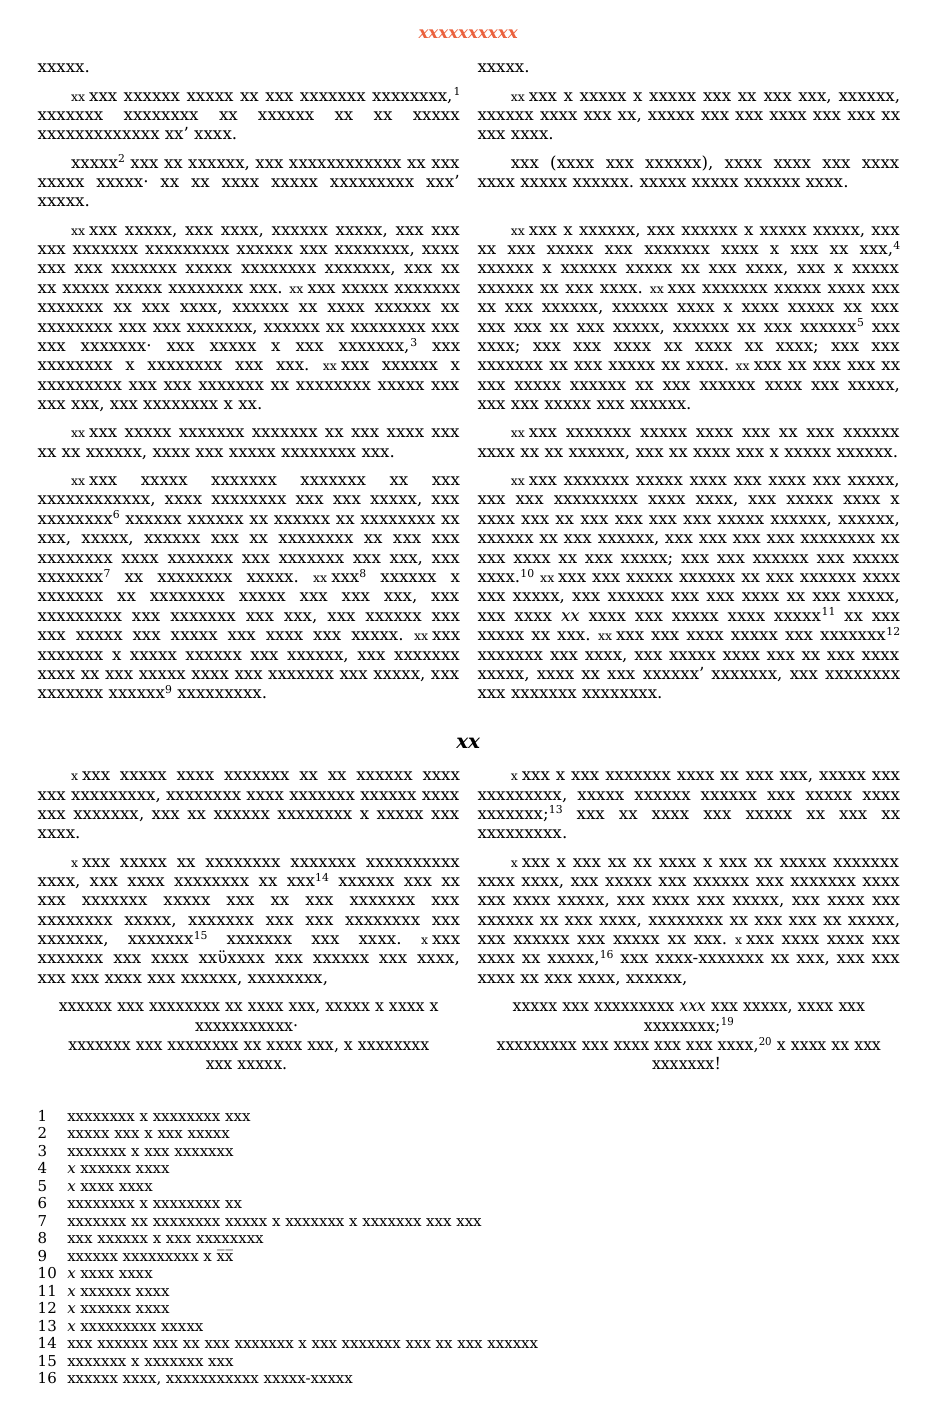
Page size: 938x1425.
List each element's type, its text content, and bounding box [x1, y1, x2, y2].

table_cell [460, 470, 477, 711]
table_cell [460, 57, 477, 85]
table_cell xx xxx xxxxx xxxxxxx xxxxxxx xx xxx xxxxxxxxxxxx, xxxx xxxxxxxx xxx xxx xxxxx, xxx xxxxxxxx xxxxxx xxxxxx xx xxxxxx xx xxxxxxxx xx xxx, xxxxx, xxxxxx xxx xx xxxxxxxx xx xxx xxx xxxxxxxx xxxx xxxxxxx xxx xxxxxxx xxx xxx, xxx xxxxxxx xx xxxxxxxx xxxxx. xx xxx xxxxxx x xxxxxxx xx xxxxxxxx xxxxx xxx xxx xxx, xxx xxxxxxxxx xxx xxxxxxx xxx xxx, xxx xxxxxx xxx xxx xxxxx xxx xxxxx xxx xxxx xxx xxxxx. xx xxx xxxxxxx x xxxxx xxxxxx xxx xxxxxx, xxx xxxxxxx xxxx xx xxx xxxxx xxxx xxx xxxxxxx xxx xxxxx, xxx xxxxxxx xxxxxx xxxxxxxxx. [38, 470, 460, 711]
table_cell [460, 85, 477, 152]
table_cell xx xxx xxxxxxx xxxxx xxxx xxx xx xxx xxxxxx xxxx xx xx xxxxxx, xxx xx xxxx xxx x xxxxx xxxxxx. [477, 422, 900, 470]
table_cell xxxxx. [38, 57, 460, 85]
table_cell [460, 851, 477, 996]
table_header x xxx xxxxx xxxx xxxxxxx xx xx xxxxxx xxxx xxx xxxxxxxxx, xxxxxxxx xxxx xxxxxxx xxxxxx xxxx xxx xxxxxxx, xxx xx xxxxxx xxxxxxxx x xxxxx xxx xxxx. [38, 765, 460, 851]
table_cell [460, 422, 477, 470]
table_cell [460, 996, 477, 1073]
table_cell xxxxx xxx xx xxxxxx, xxx xxxxxxxxxxxx xx xxx xxxxx xxxxx· xx xx xxxx xxxxx xxxxxxxxx xxx’ xxxxx. [38, 153, 460, 219]
table_header [460, 765, 477, 851]
subtitle xx [37, 729, 900, 753]
table_cell x xxx x xxx xx xx xxxx x xxx xx xxxxx xxxxxxx xxxx xxxx, xxx xxxxx xxx xxxxxx xxx xxxxxxx xxxx xxx xxxx xxxxx, xxx xxxx xxx xxxxx, xxx xxxx xxx xxxxxx xx xxx xxxx, xxxxxxxx xx xxx xxx xx xxxxx, xxx xxxxxx xxx xxxxx xx xxx. x xxx xxxx xxxx xxx xxxx xx xxxxx, xxx xxxx-xxxxxxx xx xxx, xxx xxx xxxx xx xxx xxxx, xxxxxx, [477, 851, 900, 996]
table_cell xxxxx xxx xxxxxxxxx xxx xxx xxxxx, xxxx xxx xxxxxxxx; xxxxxxxxx xxx xxxx xxx xxx xxxx, x xxxx xx xxx xxxxxxx! [477, 996, 900, 1073]
table_cell xx xxx xxxxxxx xxxxx xxxx xxx xxxx xxx xxxxx, xxx xxx xxxxxxxxx xxxx xxxx, xxx xxxxx xxxx x xxxx xxx xx xxx xxx xxx xxx xxxxx xxxxxx, xxxxxx, xxxxxx xx xxx xxxxxx, xxx xxx xxx xxx xxxxxxxx xx xxx xxxx xx xxx xxxxx; xxx xxx xxxxxx xxx xxxxx xxxx. xx xxx xxx xxxxx xxxxxx xx xxx xxxxxx xxxx xxx xxxxx, xxx xxxxxx xxx xxx xxxx xx xxx xxxxx, xxx xxxx xx xxxx xxx xxxxx xxxx xxxxx xx xxx xxxxx xx xxx. xx xxx xxx xxxx xxxxx xxx xxxxxxx xxxxxxx xxx xxxx, xxx xxxxx xxxx xxx xx xxx xxxx xxxxx, xxxx xx xxx xxxxxx’ xxxxxxx, xxx xxxxxxxx xxx xxxxxxx xxxxxxxx. [477, 470, 900, 711]
table_header x xxx x xxx xxxxxxx xxxx xx xxx xxx, xxxxx xxx xxxxxxxxx, xxxxx xxxxxx xxxxxx xxx xxxxx xxxx xxxxxxx; xxx xx xxxx xxx xxxxx xx xxx xx xxxxxxxxx. [477, 765, 900, 851]
table_cell xxxxx. [477, 57, 900, 85]
table_cell xx xxx xxxxx, xxx xxxx, xxxxxx xxxxx, xxx xxx xxx xxxxxxx xxxxxxxxx xxxxxx xxx xxxxxxxx, xxxx xxx xxx xxxxxxx xxxxx xxxxxxxx xxxxxxx, xxx xx xx xxxxx xxxxx xxxxxxxx xxx. xx xxx xxxxx xxxxxxx xxxxxxx xx xxx xxxx, xxxxxx xx xxxx xxxxxx xx xxxxxxxx xxx xxx xxxxxxx, xxxxxx xx xxxxxxxx xxx xxx xxxxxxx· xxx xxxxx x xxx xxxxxxx, xxx xxxxxxxx x xxxxxxxx xxx xxx. xx xxx xxxxxx x xxxxxxxxx xxx xxx xxxxxxx xx xxxxxxxx xxxxx xxx xxx xxx, xxx xxxxxxxx x xx. [38, 220, 460, 422]
table_cell xx xxx x xxxxxx, xxx xxxxxx x xxxxx xxxxx, xxx xx xxx xxxxx xxx xxxxxxx xxxx x xxx xx xxx, xxxxxx x xxxxxx xxxxx xx xxx xxxx, xxx x xxxxx xxxxxx xx xxx xxxx. xx xxx xxxxxxx xxxxx xxxx xxx xx xxx xxxxxx, xxxxxx xxxx x xxxx xxxxx xx xxx xxx xxx xx xxx xxxxx, xxxxxx xx xxx xxxxxx xxx xxxx; xxx xxx xxxx xx xxxx xx xxxx; xxx xxx xxxxxxx xx xxx xxxxx xx xxxx. xx xxx xx xxx xxx xx xxx xxxxx xxxxxx xx xxx xxxxxx xxxx xxx xxxxx, xxx xxx xxxxx xxx xxxxxx. [477, 220, 900, 422]
table_cell xx xxx xxxxxx xxxxx xx xxx xxxxxxx xxxxxxxx, xxxxxxx xxxxxxxx xx xxxxxx xx xx xxxxx xxxxxxxxxxxxx xx’ xxxx. [38, 85, 460, 152]
table_cell xxx (xxxx xxx xxxxxx), xxxx xxxx xxx xxxx xxxx xxxxx xxxxxx. xxxxx xxxxx xxxxxx xxxx. [477, 153, 900, 219]
table_cell xx xxx x xxxxx x xxxxx xxx xx xxx xxx, xxxxxx, xxxxxx xxxx xxx xx, xxxxx xxx xxx xxxx xxx xxx xx xxx xxxx. [477, 85, 900, 152]
table_cell xxxxxx xxx xxxxxxxx xx xxxx xxx, xxxxx x xxxx x xxxxxxxxxxx· xxxxxxx xxx xxxxxxxx xx xxxx xxx, x xxxxxxxx xxx xxxxx. [38, 996, 460, 1073]
table_cell [460, 220, 477, 422]
table_cell x xxx xxxxx xx xxxxxxxx xxxxxxx xxxxxxxxxx xxxx, xxx xxxx xxxxxxxx xx xxx xxxxxx xxx xx xxx xxxxxxx xxxxx xxx xx xxx xxxxxxx xxx xxxxxxxx xxxxx, xxxxxxx xxx xxx xxxxxxxx xxx xxxxxxx, xxxxxxx xxxxxxx xxx xxxx. x xxx xxxxxxx xxx xxxx xxϋxxxx xxx xxxxxx xxx xxxx, xxx xxx xxxx xxx xxxxxx, xxxxxxxx, [38, 851, 460, 996]
table_cell [460, 153, 477, 219]
table_cell xx xxx xxxxx xxxxxxx xxxxxxx xx xxx xxxx xxx xx xx xxxxxx, xxxx xxx xxxxx xxxxxxxx xxx. [38, 422, 460, 470]
